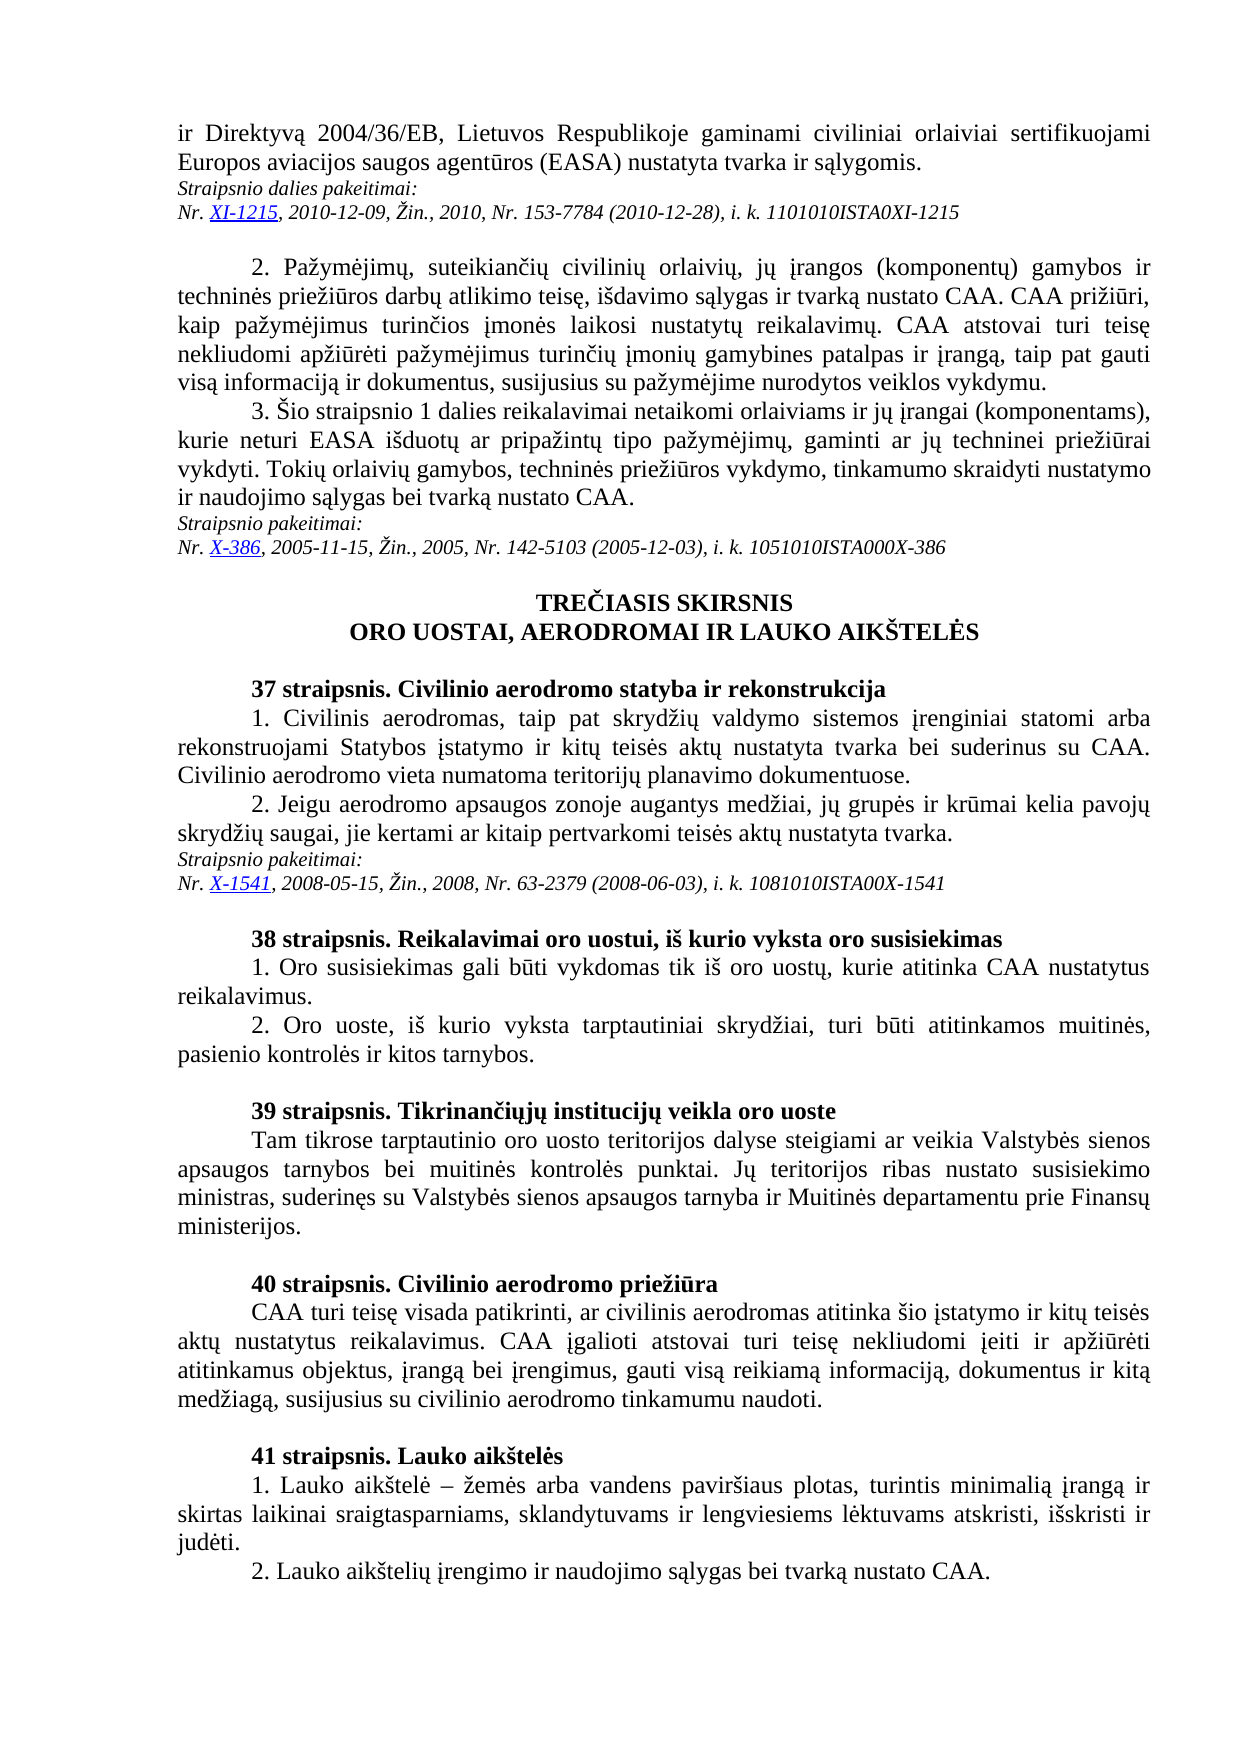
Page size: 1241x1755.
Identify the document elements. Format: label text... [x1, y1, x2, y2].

text 40 straipsnis. Civilinio aerodromo priežiūra [177, 1269, 1152, 1297]
text 37 straipsnis. Civilinio aerodromo statyba ir rekonstrukcija [177, 674, 1152, 703]
text Straipsnio pakeitimai: [177, 511, 1152, 535]
text CAA turi teisę visada patikrinti, ar civilinis aerodromas atitinka šio įstatymo ir kitų teisės aktų nustatytus reikalavimus. CAA įgalioti atstovai turi teisę nekliudomi įeiti ir apžiūrėti atitinkamus objektus, įrangą bei įrengimus, gauti visą reikiamą informaciją, dokumentus ir kitą medžiagą, susijusius su civilinio aerodromo tinkamumu naudoti. [177, 1297, 1152, 1412]
text Tam tikrose tarptautinio oro uosto teritorijos dalyse steigiami ar veikia Valstybės sienos apsaugos tarnybos bei muitinės kontrolės punktai. Jų teritorijos ribas nustato susisiekimo ministras, suderinęs su Valstybės sienos apsaugos tarnyba ir Muitinės departamentu prie Finansų ministerijos. [177, 1125, 1152, 1240]
text 2. Pažymėjimų, suteikiančių civilinių orlaivių, jų įrangos (komponentų) gamybos ir techninės priežiūros darbų atlikimo teisę, išdavimo sąlygas ir tvarką nustato CAA. CAA prižiūri, kaip pažymėjimus turinčios įmonės laikosi nustatytų reikalavimų. CAA atstovai turi teisę nekliudomi apžiūrėti pažymėjimus turinčių įmonių gamybines patalpas ir įrangą, taip pat gauti visą informaciją ir dokumentus, susijusius su pažymėjime nurodytos veiklos vykdymu. [177, 252, 1152, 396]
text 1. Lauko aikštelė – žemės arba vandens paviršiaus plotas, turintis minimalią įrangą ir skirtas laikinai sraigtasparniams, sklandytuvams ir lengviesiems lėktuvams atskristi, išskristi ir judėti. [177, 1470, 1152, 1556]
text 2. Lauko aikštelių įrengimo ir naudojimo sąlygas bei tvarką nustato CAA. [177, 1556, 1152, 1585]
text ir Direktyvą 2004/36/EB, Lietuvos Respublikoje gaminami civiliniai orlaiviai sertifikuojami Europos aviacijos saugos agentūros (EASA) nustatyta tvarka ir sąlygomis. [177, 118, 1152, 176]
text 1. Oro susisiekimas gali būti vykdomas tik iš oro uostų, kurie atitinka CAA nustatytus reikalavimus. [177, 952, 1152, 1010]
text Nr. X-1541, 2008-05-15, Žin., 2008, Nr. 63-2379 (2008-06-03), i. k. 1081010ISTA00X-1541 [177, 871, 1152, 895]
text Nr. XI-1215, 2010-12-09, Žin., 2010, Nr. 153-7784 (2010-12-28), i. k. 1101010ISTA0XI-1215 [177, 200, 1152, 224]
text 2. Jeigu aerodromo apsaugos zonoje augantys medžiai, jų grupės ir krūmai kelia pavojų skrydžių saugai, jie kertami ar kitaip pertvarkomi teisės aktų nustatyta tvarka. [177, 789, 1152, 847]
text 2. Oro uoste, iš kurio vyksta tarptautiniai skrydžiai, turi būti atitinkamos muitinės, pasienio kontrolės ir kitos tarnybos. [177, 1010, 1152, 1067]
text Straipsnio pakeitimai: [177, 847, 1152, 871]
text 39 straipsnis. Tikrinančiųjų institucijų veikla oro uoste [177, 1096, 1152, 1125]
text Straipsnio dalies pakeitimai: [177, 176, 1152, 200]
text 1. Civilinis aerodromas, taip pat skrydžių valdymo sistemos įrenginiai statomi arba rekonstruojami Statybos įstatymo ir kitų teisės aktų nustatyta tvarka bei suderinus su CAA. Civilinio aerodromo vieta numatoma teritorijų planavimo dokumentuose. [177, 703, 1152, 789]
text ORO UOSTAI, AERODROMAI IR LAUKO AIKŠTELĖS [177, 617, 1152, 646]
text 38 straipsnis. Reikalavimai oro uostui, iš kurio vyksta oro susisiekimas [177, 924, 1152, 952]
text Trečiasis skirsnis [177, 588, 1152, 617]
text 41 straipsnis. Lauko aikštelės [177, 1441, 1152, 1470]
text 3. Šio straipsnio 1 dalies reikalavimai netaikomi orlaiviams ir jų įrangai (komponentams), kurie neturi EASA išduotų ar pripažintų tipo pažymėjimų, gaminti ar jų techninei priežiūrai vykdyti. Tokių orlaivių gamybos, techninės priežiūros vykdymo, tinkamumo skraidyti nustatymo ir naudojimo sąlygas bei tvarką nustato CAA. [177, 396, 1152, 511]
text Nr. X-386, 2005-11-15, Žin., 2005, Nr. 142-5103 (2005-12-03), i. k. 1051010ISTA000X-386 [177, 535, 1152, 559]
